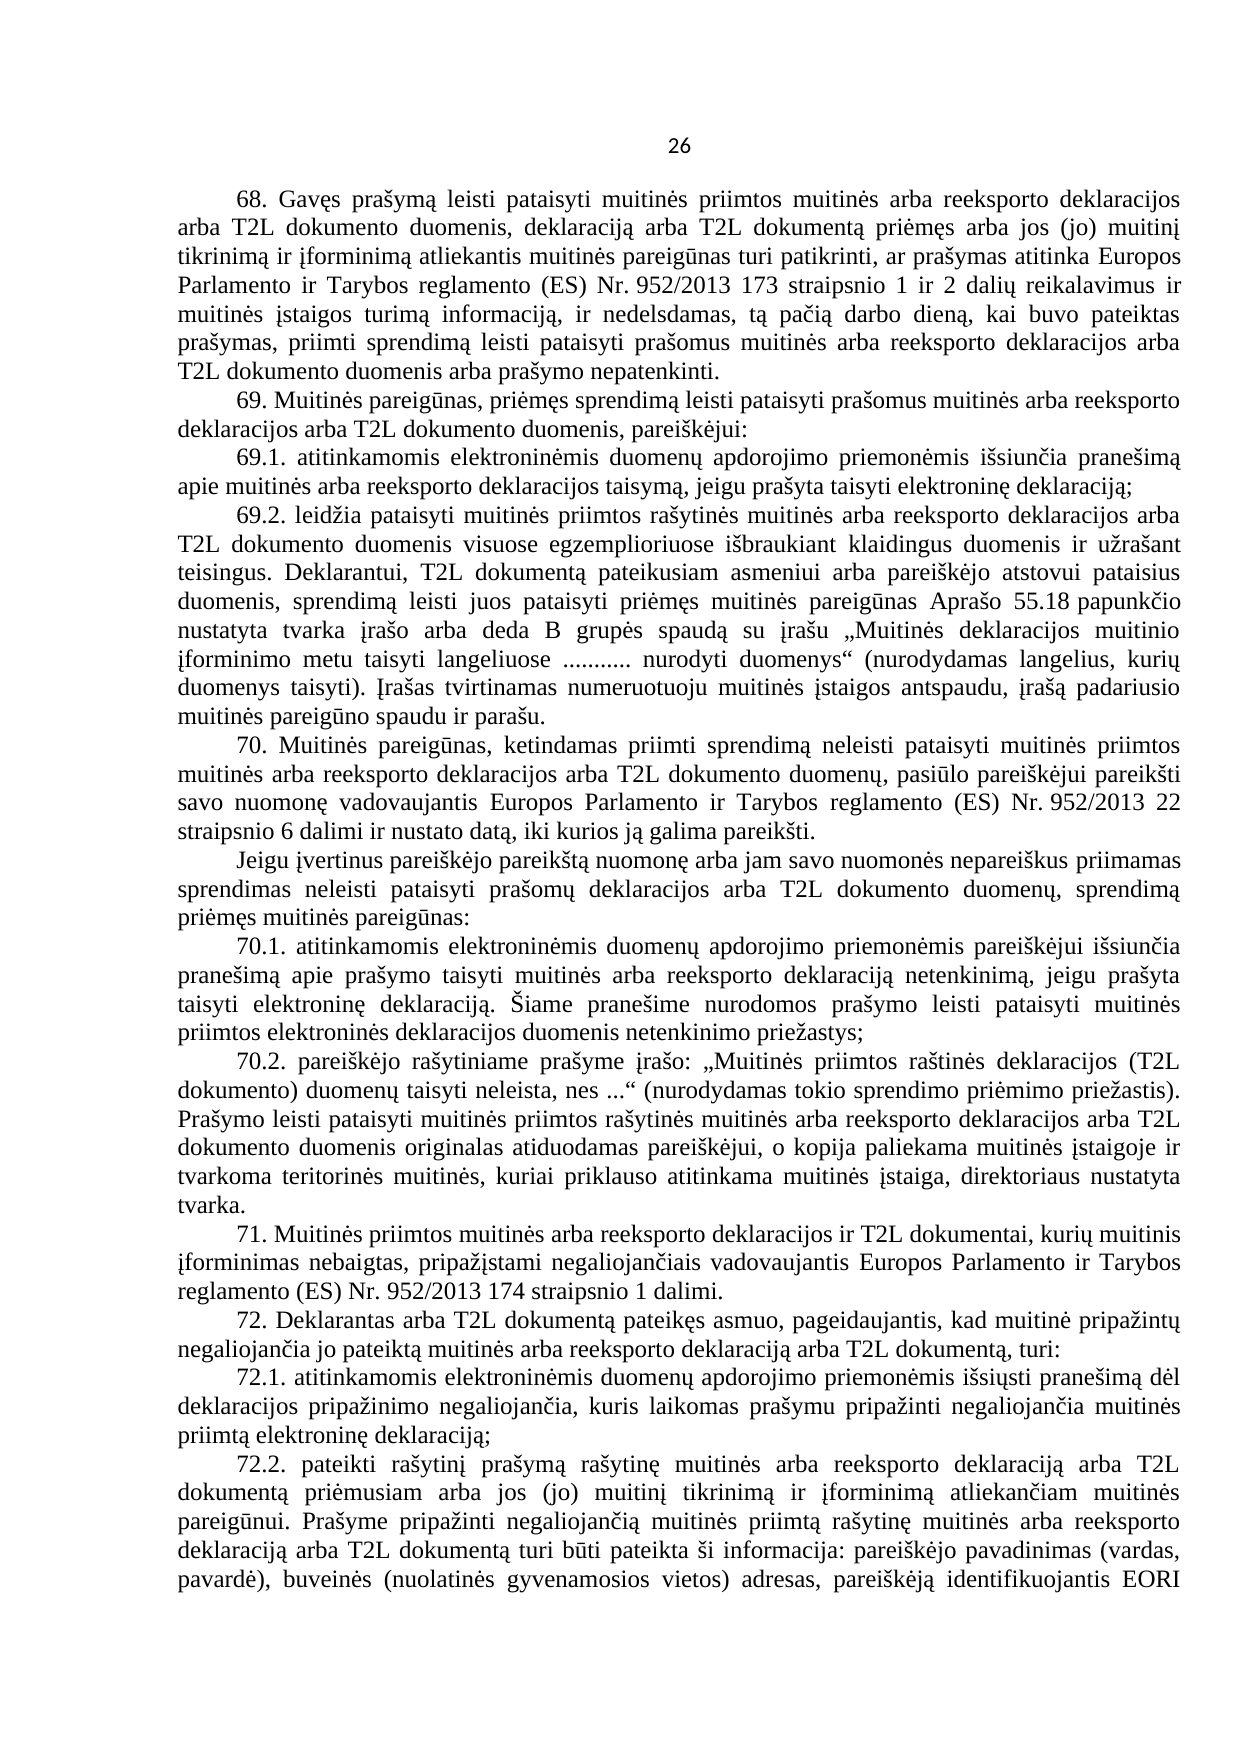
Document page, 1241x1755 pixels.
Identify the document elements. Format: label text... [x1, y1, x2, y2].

text 71. Muitinės priimtos muitinės arba reeksporto deklaracijos ir T2L dokumentai, kurių muitinis įforminimas nebaigtas, pripažįstami negaliojančiais vadovaujantis Europos Parlamento ir Tarybos reglamento (ES) Nr. 952/2013 174 straipsnio 1 dalimi. [177, 1219, 1181, 1305]
text 68. Gavęs prašymą leisti pataisyti muitinės priimtos muitinės arba reeksporto deklaracijos arba T2L dokumento duomenis, deklaraciją arba T2L dokumentą priėmęs arba jos (jo) muitinį tikrinimą ir įforminimą atliekantis muitinės pareigūnas turi patikrinti, ar prašymas atitinka Europos Parlamento ir Tarybos reglamento (ES) Nr. 952/2013 173 straipsnio 1 ir 2 dalių reikalavimus ir muitinės įstaigos turimą informaciją, ir nedelsdamas, tą pačią darbo dieną, kai buvo pateiktas prašymas, priimti sprendimą leisti pataisyti prašomus muitinės arba reeksporto deklaracijos arba T2L dokumento duomenis arba prašymo nepatenkinti. [177, 184, 1181, 385]
text Jeigu įvertinus pareiškėjo pareikštą nuomonę arba jam savo nuomonės nepareiškus priimamas sprendimas neleisti pataisyti prašomų deklaracijos arba T2L dokumento duomenų, sprendimą priėmęs muitinės pareigūnas: [177, 845, 1181, 931]
text 72.2. pateikti rašytinį prašymą rašytinę muitinės arba reeksporto deklaraciją arba T2L dokumentą priėmusiam arba jos (jo) muitinį tikrinimą ir įforminimą atliekančiam muitinės pareigūnui. Prašyme pripažinti negaliojančią muitinės priimtą rašytinę muitinės arba reeksporto deklaraciją arba T2L dokumentą turi būti pateikta ši informacija: pareiškėjo pavadinimas (vardas, pavardė), buveinės (nuolatinės gyvenamosios vietos) adresas, pareiškėją identifikuojantis EORI [177, 1449, 1181, 1592]
text 70.1. atitinkamomis elektroninėmis duomenų apdorojimo priemonėmis pareiškėjui išsiunčia pranešimą apie prašymo taisyti muitinės arba reeksporto deklaraciją netenkinimą, jeigu prašyta taisyti elektroninę deklaraciją. Šiame pranešime nurodomos prašymo leisti pataisyti muitinės priimtos elektroninės deklaracijos duomenis netenkinimo priežastys; [177, 931, 1181, 1046]
text 72.1. atitinkamomis elektroninėmis duomenų apdorojimo priemonėmis išsiųsti pranešimą dėl deklaracijos pripažinimo negaliojančia, kuris laikomas prašymu pripažinti negaliojančia muitinės priimtą elektroninę deklaraciją; [177, 1362, 1181, 1449]
text 69.1. atitinkamomis elektroninėmis duomenų apdorojimo priemonėmis išsiunčia pranešimą apie muitinės arba reeksporto deklaracijos taisymą, jeigu prašyta taisyti elektroninę deklaraciją; [177, 442, 1181, 500]
text 69. Muitinės pareigūnas, priėmęs sprendimą leisti pataisyti prašomus muitinės arba reeksporto deklaracijos arba T2L dokumento duomenis, pareiškėjui: [177, 385, 1181, 442]
text 70.2. pareiškėjo rašytiniame prašyme įrašo: „Muitinės priimtos raštinės deklaracijos (T2L dokumento) duomenų taisyti neleista, nes ...“ (nurodydamas tokio sprendimo priėmimo priežastis). Prašymo leisti pataisyti muitinės priimtos rašytinės muitinės arba reeksporto deklaracijos arba T2L dokumento duomenis originalas atiduodamas pareiškėjui, o kopija paliekama muitinės įstaigoje ir tvarkoma teritorinės muitinės, kuriai priklauso atitinkama muitinės įstaiga, direktoriaus nustatyta tvarka. [177, 1046, 1181, 1219]
text 72. Deklarantas arba T2L dokumentą pateikęs asmuo, pageidaujantis, kad muitinė pripažintų negaliojančia jo pateiktą muitinės arba reeksporto deklaraciją arba T2L dokumentą, turi: [177, 1305, 1181, 1362]
text 70. Muitinės pareigūnas, ketindamas priimti sprendimą neleisti pataisyti muitinės priimtos muitinės arba reeksporto deklaracijos arba T2L dokumento duomenų, pasiūlo pareiškėjui pareikšti savo nuomonę vadovaujantis Europos Parlamento ir Tarybos reglamento (ES) Nr. 952/2013 22 straipsnio 6 dalimi ir nustato datą, iki kurios ją galima pareikšti. [177, 730, 1181, 845]
text 69.2. leidžia pataisyti muitinės priimtos rašytinės muitinės arba reeksporto deklaracijos arba T2L dokumento duomenis visuose egzemplioriuose išbraukiant klaidingus duomenis ir užrašant teisingus. Deklarantui, T2L dokumentą pateikusiam asmeniui arba pareiškėjo atstovui pataisius duomenis, sprendimą leisti juos pataisyti priėmęs muitinės pareigūnas Aprašo 55.18 papunkčio nustatyta tvarka įrašo arba deda B grupės spaudą su įrašu „Muitinės deklaracijos muitinio įforminimo metu taisyti langeliuose ........... nurodyti duomenys“ (nurodydamas langelius, kurių duomenys taisyti). Įrašas tvirtinamas numeruotuoju muitinės įstaigos antspaudu, įrašą padariusio muitinės pareigūno spaudu ir parašu. [177, 500, 1181, 730]
